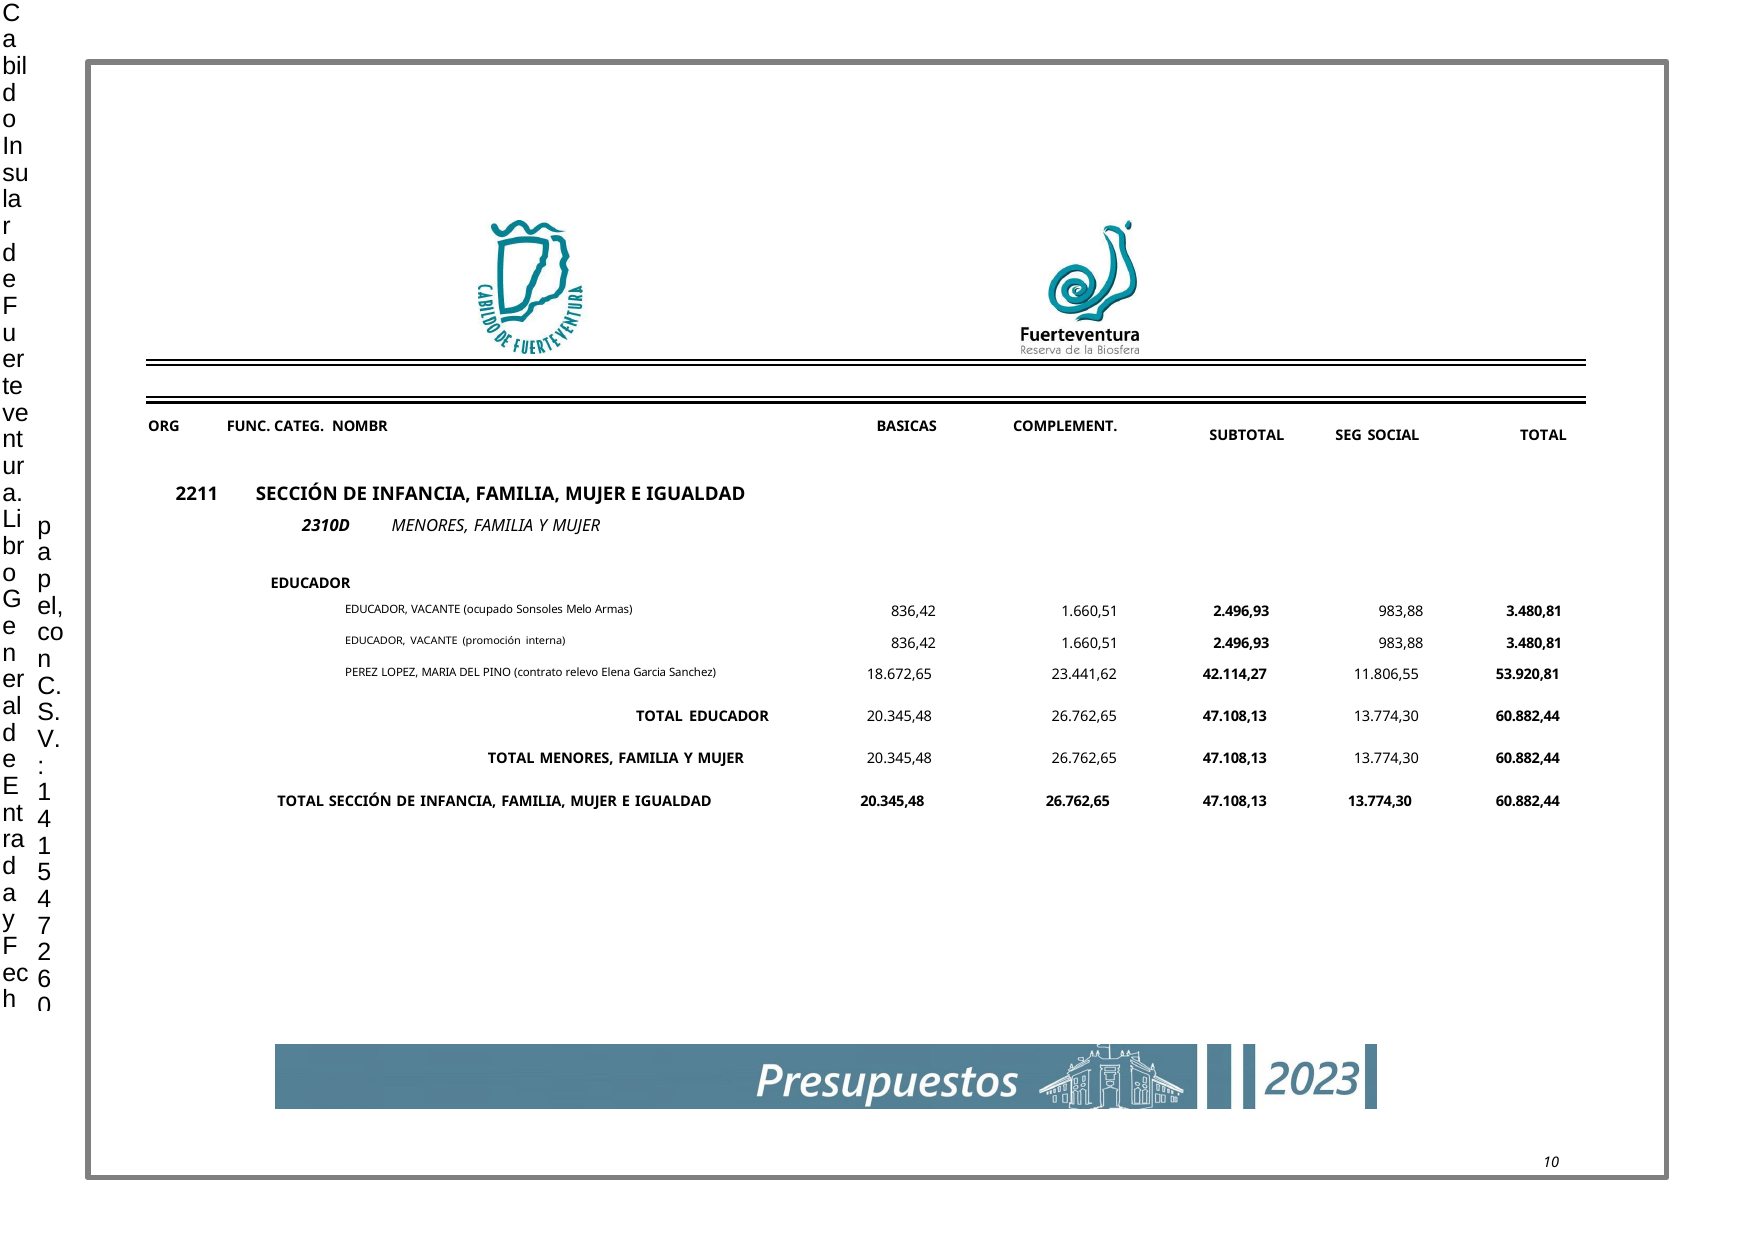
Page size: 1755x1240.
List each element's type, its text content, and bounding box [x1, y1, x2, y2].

table_cell 20.345,48 [825, 695, 995, 737]
table_cell 13.774,30 [1317, 737, 1463, 779]
table_cell 60.882,44 [1464, 695, 1585, 737]
table_header 836,42 [825, 597, 995, 626]
table_cell 53.920,81 [1464, 658, 1585, 694]
table_cell 26.762,65 [995, 695, 1166, 737]
table_cell TOTAL MENORES, FAMILIA Y MUJER [271, 737, 824, 779]
table_cell 18.672,65 [825, 658, 995, 694]
table_cell 26.762,65 [995, 737, 1166, 779]
text 2211 SECCIÓN DE INFANCIA, FAMILIA, MUJER E IGUALDAD [175, 480, 1596, 506]
text 10 [137, 1152, 1560, 1172]
text ORG FUNC. CATEG. NOMBR BASICAS COMPLEMENT. [148, 416, 1133, 436]
table_cell 1.660,51 [995, 626, 1166, 658]
text SEG SOCIAL TOTAL [1335, 425, 1596, 445]
text 2310D MENORES, FAMILIA Y MUJER [302, 514, 1596, 537]
table_header EDUCADOR, VACANTE (ocupado Sonsoles Melo Armas) [271, 597, 824, 626]
table_cell 13.774,30 [1317, 695, 1463, 737]
table_cell 20.345,48 [825, 779, 995, 818]
table_cell TOTAL EDUCADOR [271, 695, 824, 737]
text SUBTOTAL [1209, 424, 1297, 444]
table_header 3.480,81 [1464, 597, 1585, 626]
text Cabildo Insular de Fuerteventura. Libro General de Entrada y Fecha Registro: .Copia electr [2, 0, 29, 1013]
table_cell 983,88 [1317, 626, 1463, 658]
text papel, con C.S.V.: 14154726053614160243. [37, 513, 64, 1010]
table_cell 836,42 [825, 626, 995, 658]
table_cell 3.480,81 [1464, 626, 1585, 658]
table_cell 11.806,55 [1317, 658, 1463, 694]
table_cell 13.774,30 [1317, 779, 1463, 818]
table_header 1.660,51 [995, 597, 1166, 626]
text EDUCADOR [270, 573, 1596, 593]
table_cell 47.108,13 [1166, 779, 1317, 818]
table_cell EDUCADOR, VACANTE (promoción interna) [271, 626, 824, 658]
table_cell 42.114,27 [1166, 658, 1317, 694]
table_cell 47.108,13 [1166, 695, 1317, 737]
table_cell 60.882,44 [1464, 779, 1585, 818]
table_cell 26.762,65 [995, 779, 1166, 818]
table_cell 2.496,93 [1166, 626, 1317, 658]
table_header 2.496,93 [1166, 597, 1317, 626]
table_cell TOTAL SECCIÓN DE INFANCIA, FAMILIA, MUJER E IGUALDAD [271, 779, 824, 818]
table_cell 23.441,62 [995, 658, 1166, 694]
table_cell 20.345,48 [825, 737, 995, 779]
table_cell PEREZ LOPEZ, MARIA DEL PINO (contrato relevo Elena Garcia Sanchez) [271, 658, 824, 694]
table_header 983,88 [1317, 597, 1463, 626]
table_cell 47.108,13 [1166, 737, 1317, 779]
table_cell 60.882,44 [1464, 737, 1585, 779]
